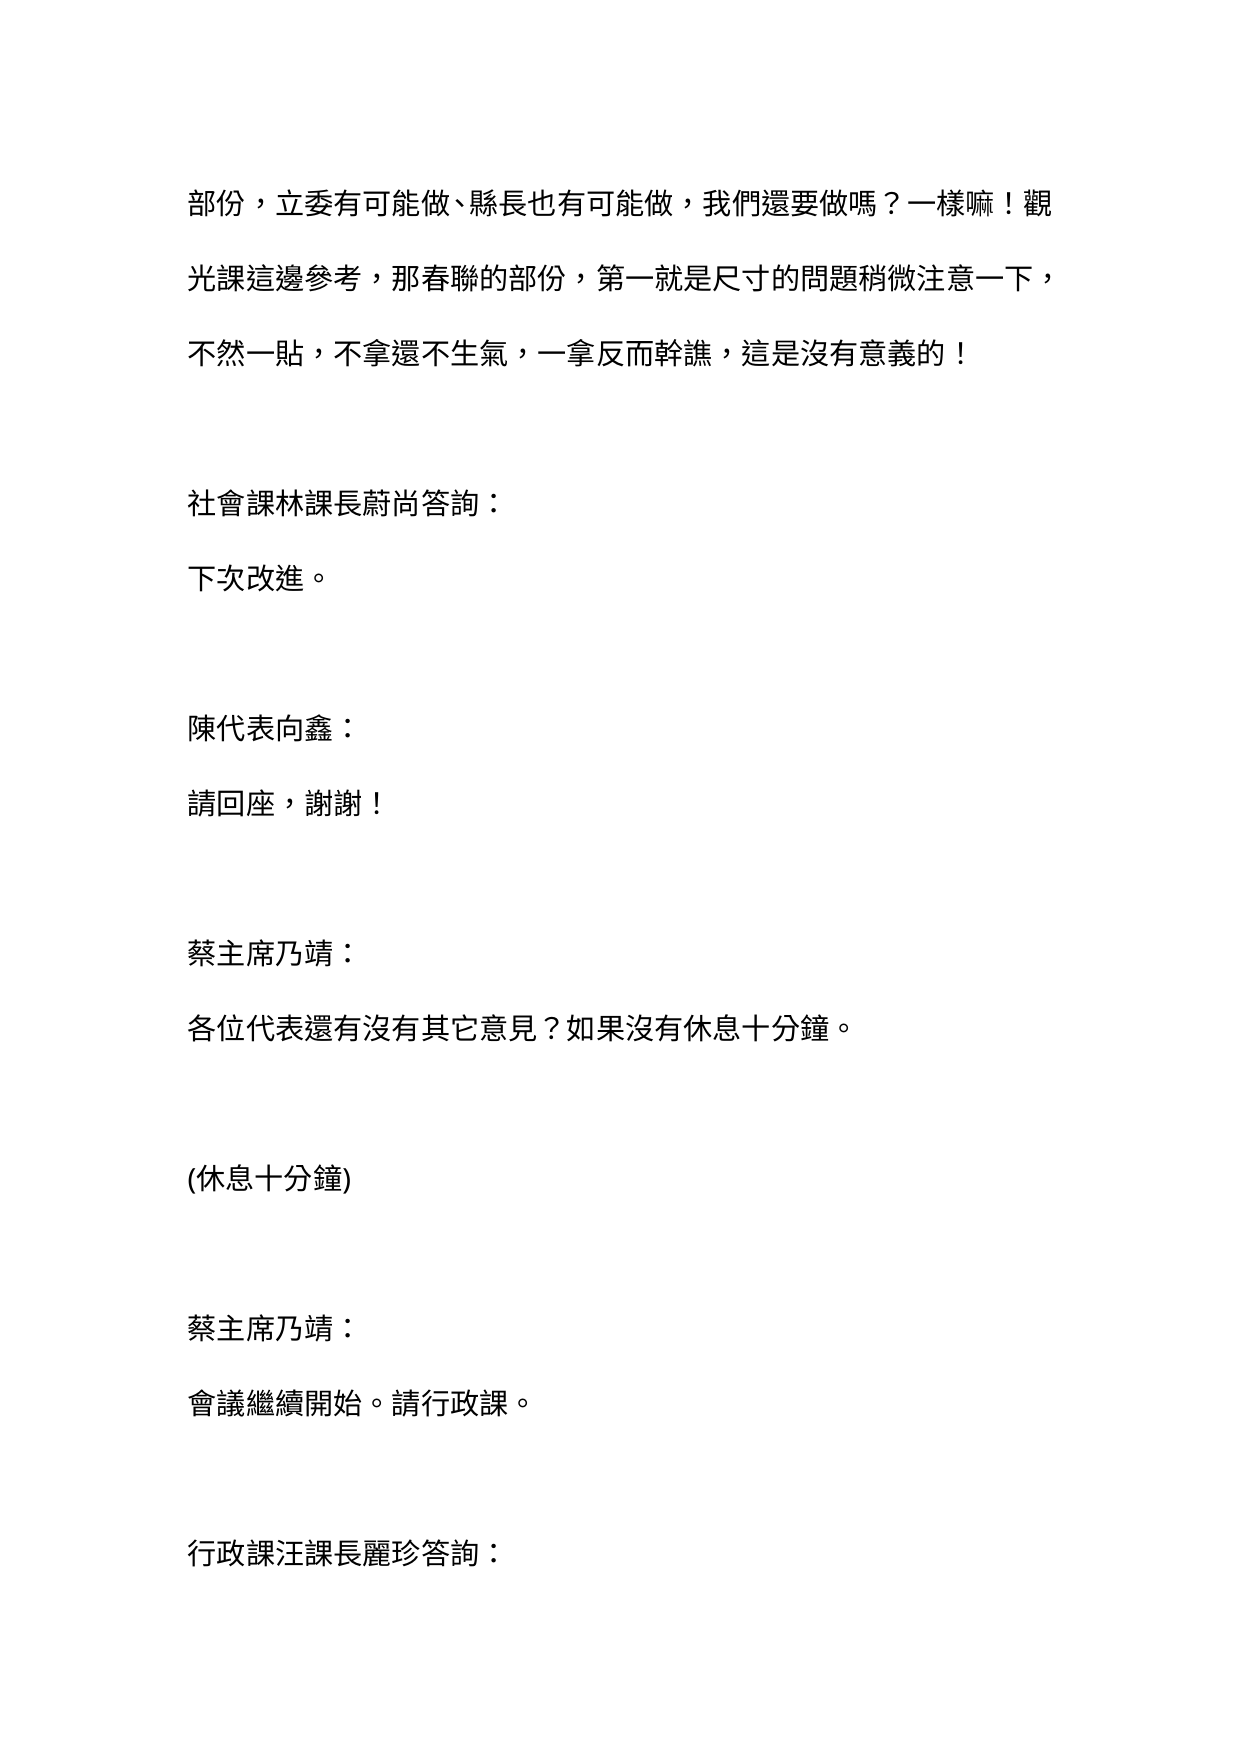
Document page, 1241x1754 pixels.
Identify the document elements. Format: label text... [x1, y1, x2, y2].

text 行政課汪課長麗珍答詢： [187, 1514, 1053, 1589]
text 蔡主席乃靖： [187, 1289, 1053, 1364]
text 下次改進。 [187, 539, 1053, 614]
text 陳代表向鑫： [187, 689, 1053, 764]
text 各位代表還有沒有其它意見？如果沒有休息十分鐘。 [187, 989, 1053, 1064]
text 所以每年只能越來越大張，不能越來越小張，不然就會變這樣！你想像一下，過年家裡要貼春聯！事實上，另外也要考量一下說，是不是有重疊的問題，過年其實這資源已經太多了，每個單位都在寫春聯，有的還在送，有的已經太多了，我覺得現在不是患不均而是太多了，每個人家裡都放，某種程度就是形成一種浪費，春牛圖的部份，立委有可能做、縣長也有可能做，我們還要做嗎？一樣嘛！觀光課這邊參考，那春聯的部份，第一就是尺寸的問題稍微注意一下，不然一貼，不拿還不生氣，一拿反而幹譙，這是沒有意義的！ [187, 164, 1053, 389]
text 請回座，謝謝！ [187, 764, 1053, 839]
text 蔡主席乃靖： [187, 914, 1053, 989]
text 會議繼續開始。請行政課。 [187, 1364, 1053, 1439]
text (休息十分鐘) [187, 1139, 1053, 1214]
text 社會課林課長蔚尚答詢： [187, 464, 1053, 539]
